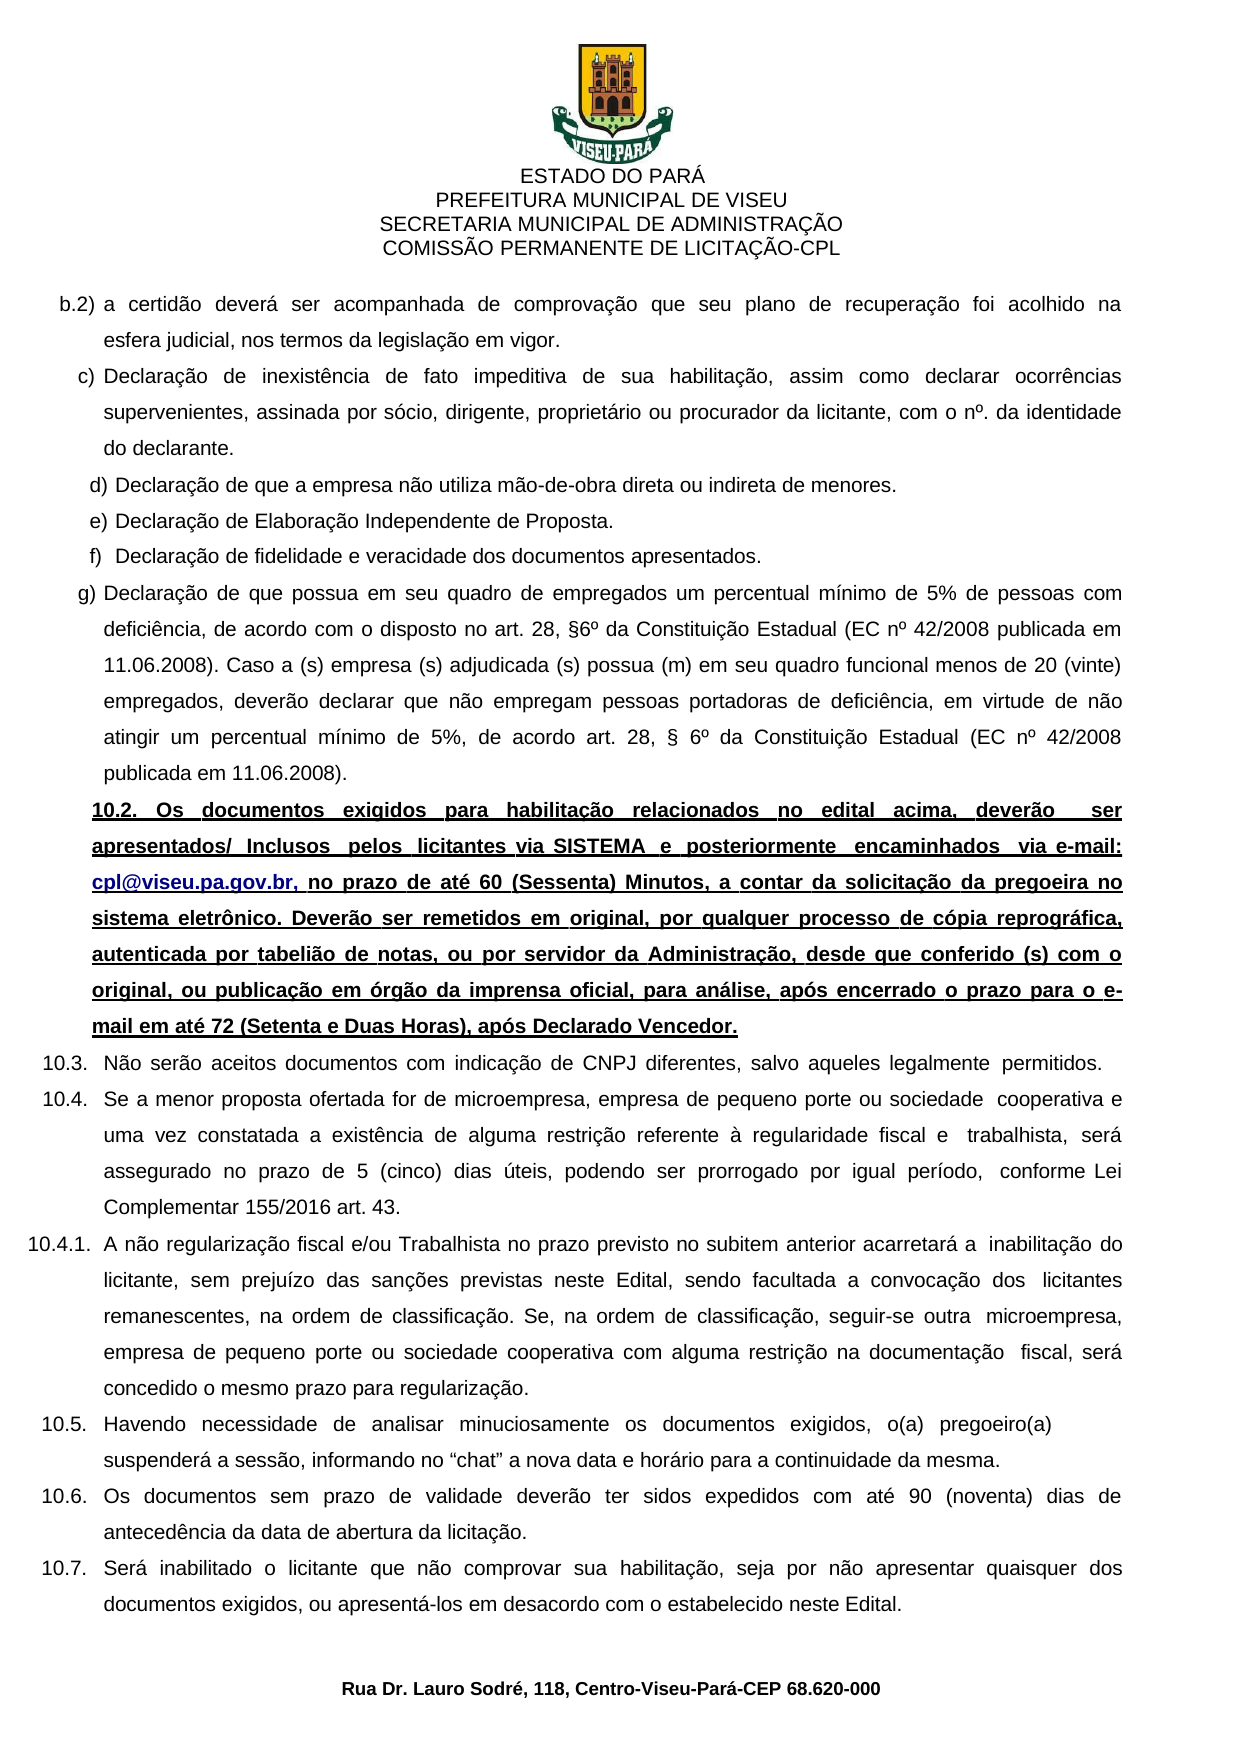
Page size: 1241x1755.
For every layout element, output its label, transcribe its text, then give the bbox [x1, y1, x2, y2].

list Será inabilitado o licitante que não comprovar sua habilitação, seja por não apresentar quaisquer dos documentos exigidos, ou apresentá-los em desacordo com o estabelecido neste Edital. [92, 1556, 1122, 1616]
subtitle mail em até 72 (Setenta e Duas Horas), após Declarado Vencedor. [92, 1001, 1123, 1038]
subtitle sistema eletrônico. Deverão ser remetidos em original, por qualquer processo de cópia reprográfica, [92, 893, 1123, 927]
text suspenderá a sessão, informando no “chat” a nova data e horário para a continuidade da mesma. [103, 1448, 1134, 1472]
list Não serão aceitos documentos com indicação de CNPJ diferentes, salvo aqueles legalmente permitidos. [92, 1050, 1122, 1074]
subtitle cpl@viseu.pa.gov.br, no prazo de até 60 (Sessenta) Minutos, a contar da solicitação da pregoeira no [92, 857, 1123, 891]
list Declaração de inexistência de fato impeditiva de sua habilitação, assim como declarar ocorrências supervenientes, assinada por sócio, dirigente, proprietário ou procurador da licitante, com o nº. da identidade do declarante. [92, 364, 1122, 460]
list Declaração de que possua em seu quadro de empregados um percentual mínimo de 5% de pessoas com deficiência, de acordo com o disposto no art. 28, §6º da Constituição Estadual (EC nº 42/2008 publicada em 11.06.2008). Caso a (s) empresa (s) adjudicada (s) possua (m) em seu quadro funcional menos de 20 (vinte) empregados, deverão declarar que não empregam pessoas portadoras de deficiência, em virtude de não atingir um percentual mínimo de 5%, de acordo art. 28, § 6º da Constituição Estadual (EC nº 42/2008 publicada em 11.06.2008). [92, 580, 1123, 785]
list Os documentos sem prazo de validade deverão ter sidos expedidos com até 90 (noventa) dias de antecedência da data de abertura da licitação. [92, 1484, 1122, 1544]
list a certidão deverá ser acompanhada de comprovação que seu plano de recuperação foi acolhido na esfera judicial, nos termos da legislação em vigor. [92, 292, 1121, 352]
list Declaração de que a empresa não utiliza mão-de-obra direta ou indireta de menores. [103, 472, 1134, 496]
list Declaração de Elaboração Independente de Proposta. [103, 508, 1134, 532]
list Havendo necessidade de analisar minuciosamente os documentos exigidos, o(a) pregoeiro(a) [92, 1412, 1134, 1436]
subtitle 10.2. Os documentos exigidos para habilitação relacionados no edital acima, deverão ser apresentados/ Inclusos pelos licitantes via SISTEMA e posteriormente encaminhados via e-mail: [92, 797, 1123, 854]
list Declaração de fidelidade e veracidade dos documentos apresentados. [103, 544, 1134, 568]
subtitle autenticada por tabelião de notas, ou por servidor da Administração, desde que conferido (s) com o original, ou publicação em órgão da imprensa oficial, para análise, após encerrado o prazo para o e- [92, 929, 1123, 999]
list A não regularização fiscal e/ou Trabalhista no prazo previsto no subitem anterior acarretará a inabilitação do licitante, sem prejuízo das sanções previstas neste Edital, sendo facultada a convocação dos licitantes remanescentes, na ordem de classificação. Se, na ordem de classificação, seguir-se outra microempresa, empresa de pequeno porte ou sociedade cooperativa com alguma restrição na documentação fiscal, será concedido o mesmo prazo para regularização. [92, 1231, 1123, 1400]
list Se a menor proposta ofertada for de microempresa, empresa de pequeno porte ou sociedade cooperativa e uma vez constatada a existência de alguma restrição referente à regularidade fiscal e trabalhista, será assegurado no prazo de 5 (cinco) dias úteis, podendo ser prorrogado por igual período, conforme Lei Complementar 155/2016 art. 43. [92, 1087, 1123, 1219]
